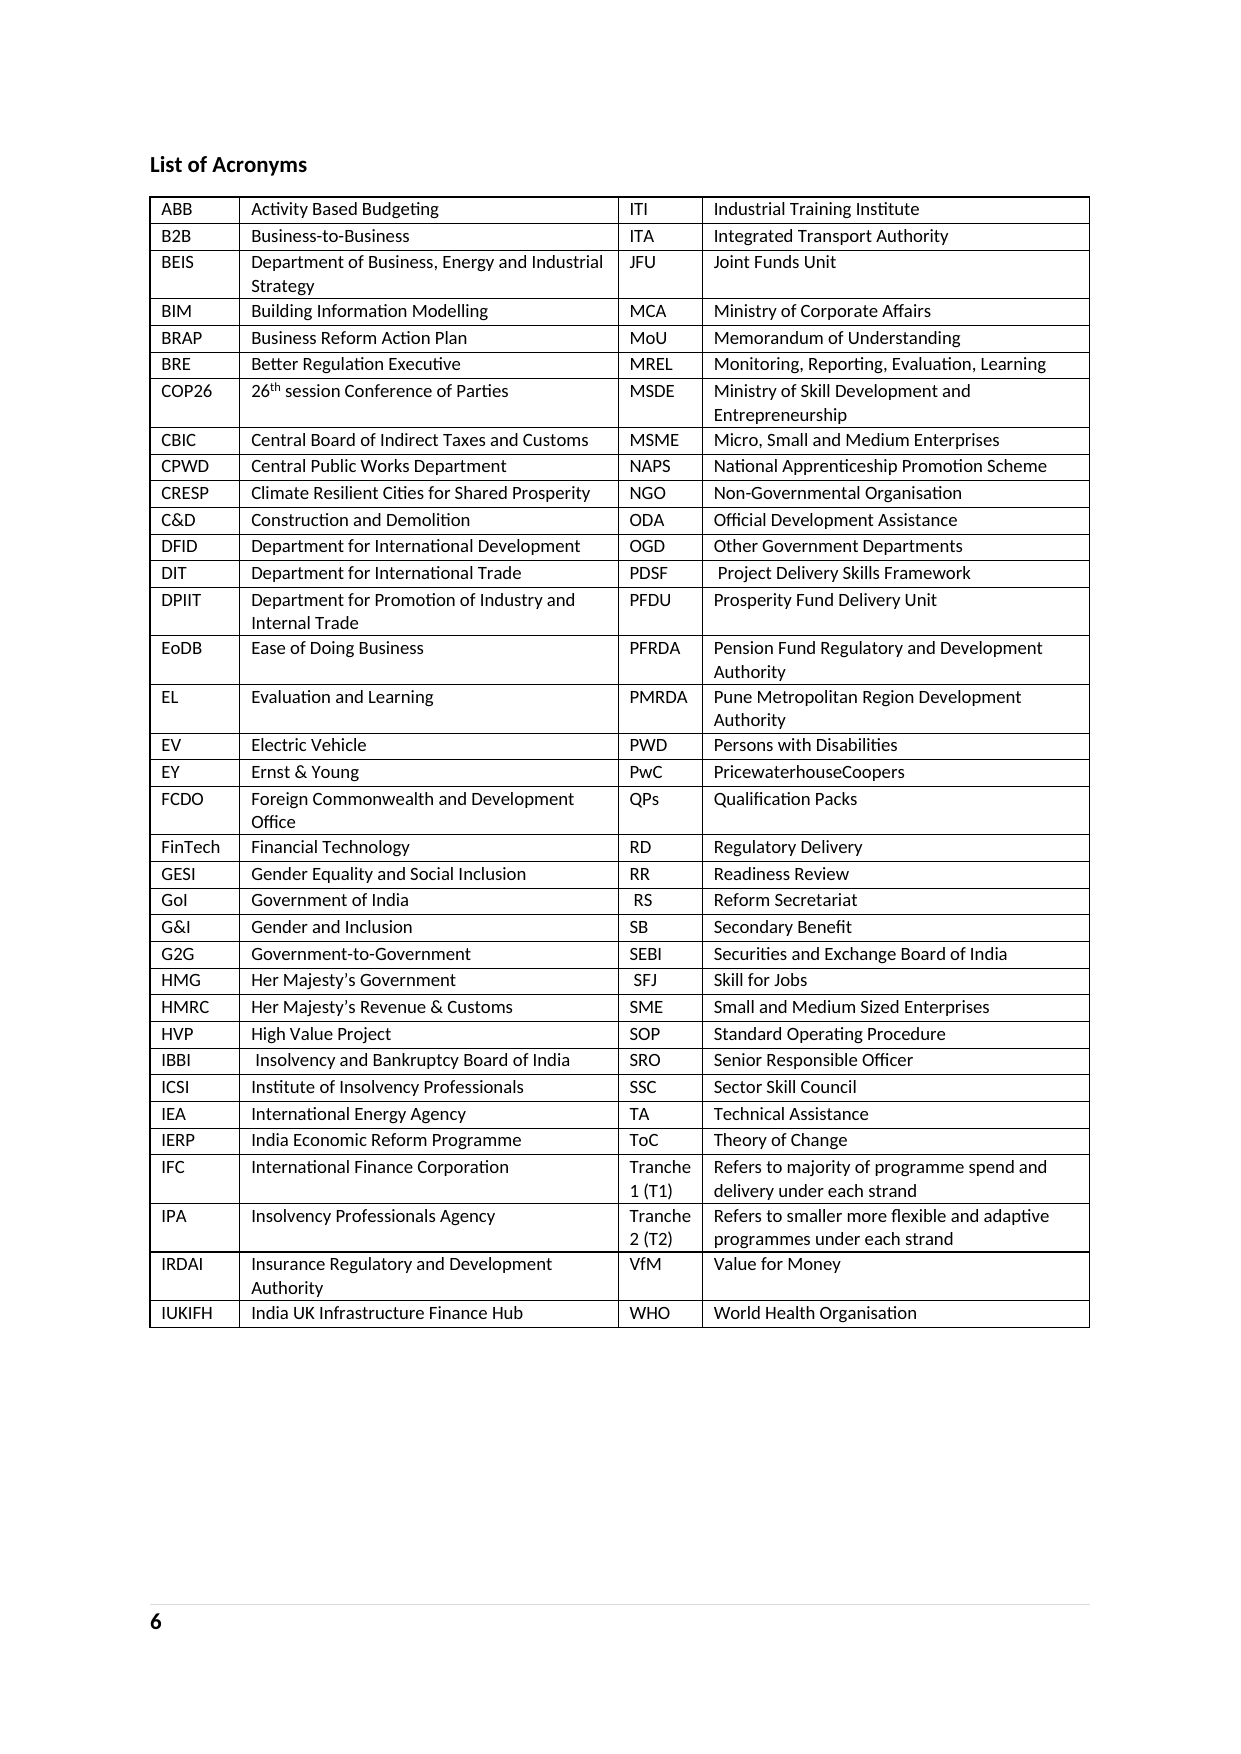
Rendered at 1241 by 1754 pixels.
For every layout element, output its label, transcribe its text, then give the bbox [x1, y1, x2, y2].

table_cell GoI [151, 889, 239, 914]
table_cell PricewaterhouseCoopers [703, 760, 1089, 786]
table_cell IBBI [151, 1049, 239, 1074]
table_cell DFID [151, 535, 239, 560]
table_cell EoDB [151, 636, 239, 684]
table_cell Insolvency and Bankruptcy Board of India [240, 1049, 618, 1074]
table_cell Sector Skill Council [703, 1075, 1089, 1101]
table_cell India UK Infrastructure Finance Hub [240, 1301, 618, 1327]
table_cell CRESP [151, 481, 239, 507]
table_cell Non-Governmental Organisation [703, 481, 1089, 507]
table_header ABB [151, 198, 239, 223]
table_cell HMRC [151, 995, 239, 1021]
table_cell Climate Resilient Cities for Shared Prosperity [240, 481, 618, 507]
table_cell SEBI [619, 942, 702, 968]
table_cell BRE [151, 353, 239, 378]
table_cell International Energy Agency [240, 1102, 618, 1128]
table_cell Skill for Jobs [703, 969, 1089, 994]
table_cell B2B [151, 224, 239, 250]
table_cell DIT [151, 561, 239, 587]
table_cell Technical Assistance [703, 1102, 1089, 1128]
table_cell Insolvency Professionals Agency [240, 1204, 618, 1251]
table_cell Department of Business, Energy and Industrial Strategy [240, 251, 618, 298]
table_cell Ministry of Skill Development and Entrepreneurship [703, 379, 1089, 427]
table_cell Gender and Inclusion [240, 915, 618, 941]
table_cell SSC [619, 1075, 702, 1101]
table_cell Securities and Exchange Board of India [703, 942, 1089, 968]
table_header ITI [619, 198, 702, 223]
table_cell Better Regulation Executive [240, 353, 618, 378]
table_cell BEIS [151, 251, 239, 298]
table_cell Reform Secretariat [703, 889, 1089, 914]
table_cell C&D [151, 508, 239, 533]
table_cell NAPS [619, 455, 702, 480]
table_cell IUKIFH [151, 1301, 239, 1327]
table_cell RR [619, 862, 702, 888]
table_cell JFU [619, 251, 702, 298]
table_cell Official Development Assistance [703, 508, 1089, 533]
table_cell Value for Money [703, 1253, 1089, 1300]
table_cell Joint Funds Unit [703, 251, 1089, 298]
table_cell Small and Medium Sized Enterprises [703, 995, 1089, 1021]
table_cell HVP [151, 1022, 239, 1048]
table_cell MSME [619, 428, 702, 453]
table_header Activity Based Budgeting [240, 198, 618, 223]
table_cell Readiness Review [703, 862, 1089, 888]
table_cell NGO [619, 481, 702, 507]
table_cell Gender Equality and Social Inclusion [240, 862, 618, 888]
table_cell MoU [619, 326, 702, 352]
table_cell Persons with Disabilities [703, 734, 1089, 759]
table_cell World Health Organisation [703, 1301, 1089, 1327]
table_cell EY [151, 760, 239, 786]
table_cell VfM [619, 1253, 702, 1300]
table_cell Department for International Development [240, 535, 618, 560]
table_cell IERP [151, 1129, 239, 1154]
table_cell Theory of Change [703, 1129, 1089, 1154]
table_cell EL [151, 685, 239, 732]
table_cell Construction and Demolition [240, 508, 618, 533]
table_cell GESI [151, 862, 239, 888]
table_cell IPA [151, 1204, 239, 1251]
table_cell Regulatory Delivery [703, 835, 1089, 861]
table_cell HMG [151, 969, 239, 994]
table_cell Central Board of Indirect Taxes and Customs [240, 428, 618, 453]
table_cell TA [619, 1102, 702, 1128]
table_cell Tranche 2 (T2) [619, 1204, 702, 1251]
table_cell Ernst & Young [240, 760, 618, 786]
table_cell WHO [619, 1301, 702, 1327]
table_cell Qualification Packs [703, 787, 1089, 834]
table_cell Central Public Works Department [240, 455, 618, 480]
table_cell CBIC [151, 428, 239, 453]
table_cell BIM [151, 299, 239, 325]
table_cell ToC [619, 1129, 702, 1154]
table_cell 26th session Conference of Parties [240, 379, 618, 427]
table_cell OGD [619, 535, 702, 560]
table_cell PWD [619, 734, 702, 759]
table_cell Government-to-Government [240, 942, 618, 968]
table_cell Government of India [240, 889, 618, 914]
table_cell International Finance Corporation [240, 1155, 618, 1203]
table_cell Her Majesty’s Government [240, 969, 618, 994]
table_cell G2G [151, 942, 239, 968]
table_cell Business Reform Action Plan [240, 326, 618, 352]
table_cell Evaluation and Learning [240, 685, 618, 732]
table_cell Monitoring, Reporting, Evaluation, Learning [703, 353, 1089, 378]
table_cell ITA [619, 224, 702, 250]
table_cell G&I [151, 915, 239, 941]
table_cell Ease of Doing Business [240, 636, 618, 684]
table_cell Institute of Insolvency Professionals [240, 1075, 618, 1101]
table_cell Secondary Benefit [703, 915, 1089, 941]
table_cell BRAP [151, 326, 239, 352]
table_cell Refers to majority of programme spend and delivery under each strand [703, 1155, 1089, 1203]
table_cell MSDE [619, 379, 702, 427]
table_cell Micro, Small and Medium Enterprises [703, 428, 1089, 453]
table_cell Standard Operating Procedure [703, 1022, 1089, 1048]
table_cell Prosperity Fund Delivery Unit [703, 588, 1089, 635]
table_cell PDSF [619, 561, 702, 587]
table_cell Memorandum of Understanding [703, 326, 1089, 352]
table_cell FinTech [151, 835, 239, 861]
table_cell Ministry of Corporate Affairs [703, 299, 1089, 325]
table_cell Her Majesty’s Revenue & Customs [240, 995, 618, 1021]
table_cell SOP [619, 1022, 702, 1048]
table_cell DPIIT [151, 588, 239, 635]
table_cell CPWD [151, 455, 239, 480]
table_cell Other Government Departments [703, 535, 1089, 560]
table_cell RD [619, 835, 702, 861]
table_header Industrial Training Institute [703, 198, 1089, 223]
table_cell IFC [151, 1155, 239, 1203]
table_cell IRDAI [151, 1253, 239, 1300]
table_cell ICSI [151, 1075, 239, 1101]
table_cell Integrated Transport Authority [703, 224, 1089, 250]
table_cell High Value Project [240, 1022, 618, 1048]
table_cell Building Information Modelling [240, 299, 618, 325]
table_cell ODA [619, 508, 702, 533]
table_cell Electric Vehicle [240, 734, 618, 759]
table_cell PFDU [619, 588, 702, 635]
table_cell India Economic Reform Programme [240, 1129, 618, 1154]
table_cell MCA [619, 299, 702, 325]
table_cell SRO [619, 1049, 702, 1074]
table_cell Foreign Commonwealth and Development Office [240, 787, 618, 834]
table_cell SB [619, 915, 702, 941]
table_cell PMRDA [619, 685, 702, 732]
table_cell Insurance Regulatory and Development Authority [240, 1253, 618, 1300]
table_cell Refers to smaller more flexible and adaptive programmes under each strand [703, 1204, 1089, 1251]
table_cell Financial Technology [240, 835, 618, 861]
table_cell QPs [619, 787, 702, 834]
table_cell Pune Metropolitan Region Development Authority [703, 685, 1089, 732]
table_cell IEA [151, 1102, 239, 1128]
table_cell Project Delivery Skills Framework [703, 561, 1089, 587]
table_cell National Apprenticeship Promotion Scheme [703, 455, 1089, 480]
table_cell Business-to-Business [240, 224, 618, 250]
table_cell PFRDA [619, 636, 702, 684]
text List of Acronyms [150, 150, 1090, 178]
table_cell Senior Responsible Officer [703, 1049, 1089, 1074]
table_cell RS [619, 889, 702, 914]
table_cell Pension Fund Regulatory and Development Authority [703, 636, 1089, 684]
table_cell MREL [619, 353, 702, 378]
table_cell SFJ [619, 969, 702, 994]
table_cell Department for Promotion of Industry and Internal Trade [240, 588, 618, 635]
table_cell EV [151, 734, 239, 759]
table_cell Department for International Trade [240, 561, 618, 587]
table_cell SME [619, 995, 702, 1021]
table_cell COP26 [151, 379, 239, 427]
table_cell FCDO [151, 787, 239, 834]
table_cell Tranche 1 (T1) [619, 1155, 702, 1203]
table_cell PwC [619, 760, 702, 786]
